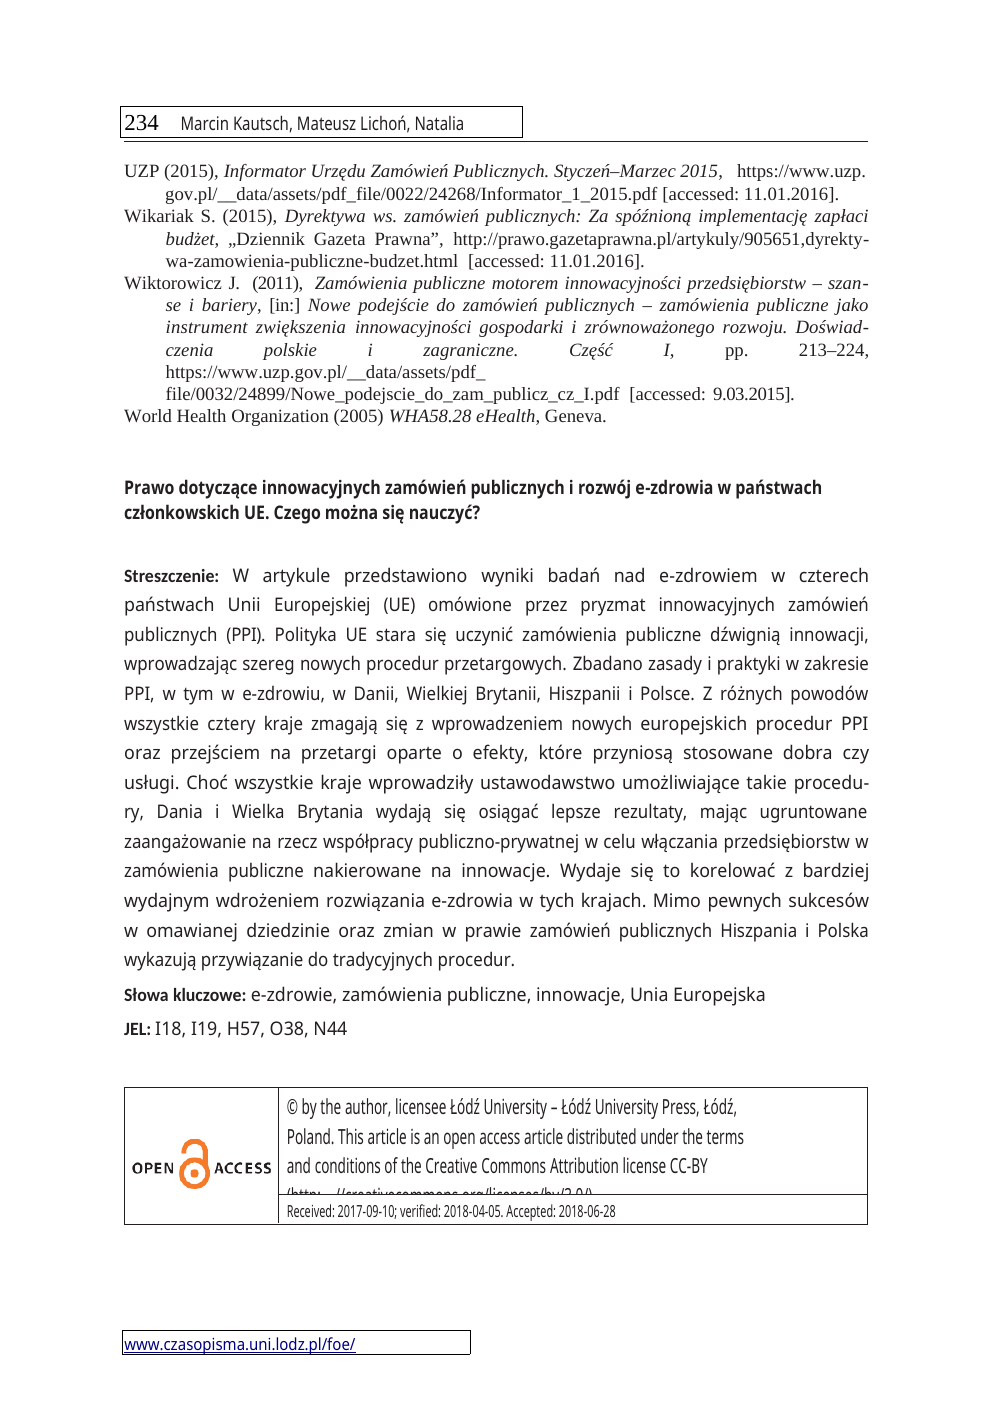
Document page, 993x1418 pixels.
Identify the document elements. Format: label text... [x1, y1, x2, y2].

text JEL: I18, I19, H57, O38, N44 [124, 1015, 880, 1041]
text Wikariak S. (2015), Dyrektywa ws. zamówień publicznych: Za spóźnioną implementację zapłaci budżet, „Dziennik Gazeta Prawna”, http://prawo.gazetaprawna.pl/artykuly/905651,dyrekty‑ wa‑zamowienia‑publiczne‑budzet.html [accessed: 11.01.2016]. [124, 205, 869, 271]
picture [132, 1139, 271, 1189]
text UZP (2015), Informator Urzędu Zamówień Publicznych. Styczeń–Marzec 2015, https://www.uzp. [124, 160, 880, 182]
text Wiktorowicz J. (2011), Zamówienia publiczne motorem innowacyjności przedsiębiorstw – szan‑ se i bariery, [in:] Nowe podejście do zamówień publicznych – zamówienia publiczne jako instrument zwiększenia innowacyjności gospodarki i zrównoważonego rozwoju. Doświad‑ czenia polskie i zagraniczne. Część I, pp. 213–224, https://www.uzp.gov.pl/__data/assets/pdf_ file/0032/24899/Nowe_podejscie_do_zam_publicz_cz_I.pdf [accessed: 9.03.2015]. [124, 272, 869, 404]
text Streszczenie: W artykule przedstawiono wyniki badań nad e‑zdrowiem w czterech państwach Unii Europejskiej (UE) omówione przez pryzmat innowacyjnych zamówień publicznych (PPI). Polityka UE stara się uczynić zamówienia publiczne dźwignią innowacji, wprowadzając szereg nowych procedur przetargowych. Zbadano zasady i praktyki w zakresie PPI, w tym w e‑zdrowiu, w Danii, Wielkiej Brytanii, Hiszpanii i Polsce. Z różnych powodów wszystkie cztery kraje zmagają się z wprowadzeniem nowych europejskich procedur PPI oraz przejściem na przetargi oparte o efekty, które przyniosą stosowane dobra czy usługi. Choć wszystkie kraje wprowadziły ustawodawstwo umożliwiające takie procedu‑ ry, Dania i Wielka Brytania wydają się osiągać lepsze rezultaty, mając ugruntowane zaangażowanie na rzecz współpracy publiczno‑prywatnej w celu włączania przedsiębiorstw w zamówienia publiczne nakierowane na innowacje. Wydaje się to korelować z bardziej wydajnym wdrożeniem rozwiązania e‑zdrowia w tych krajach. Mimo pewnych sukcesów w omawianej dziedzinie oraz zmian w prawie zamówień publicznych Hiszpania i Polska wykazują przywiązanie do tradycyjnych procedur. [124, 562, 869, 972]
text gov.pl/__data/assets/pdf_file/0022/24268/Informator_1_2015.pdf [accessed: 11.01.2016]. [130, 183, 874, 204]
table_header © by the author, licensee Łódź University – Łódź University Press, Łódź, Poland. This article is an open access article distributed under the terms and conditions of the Creative Commons Attribution license CC‑BY (http: //creativecommons.org/licenses/by/3.0/) [279, 1088, 867, 1194]
table_header [125, 1088, 278, 1223]
table_cell Received: 2017‑09‑10; verified: 2018‑04‑05. Accepted: 2018‑06‑28 [279, 1195, 867, 1223]
text Prawo dotyczące innowacyjnych zamówień publicznych i rozwój e‑zdrowia w państwach członkowskich UE. Czego można się nauczyć? [124, 474, 878, 525]
text Słowa kluczowe: e‑zdrowie, zamówienia publiczne, innowacje, Unia Europejska [124, 982, 880, 1007]
text World Health Organization (2005) WHA58.28 eHealth, Geneva. [124, 405, 880, 427]
